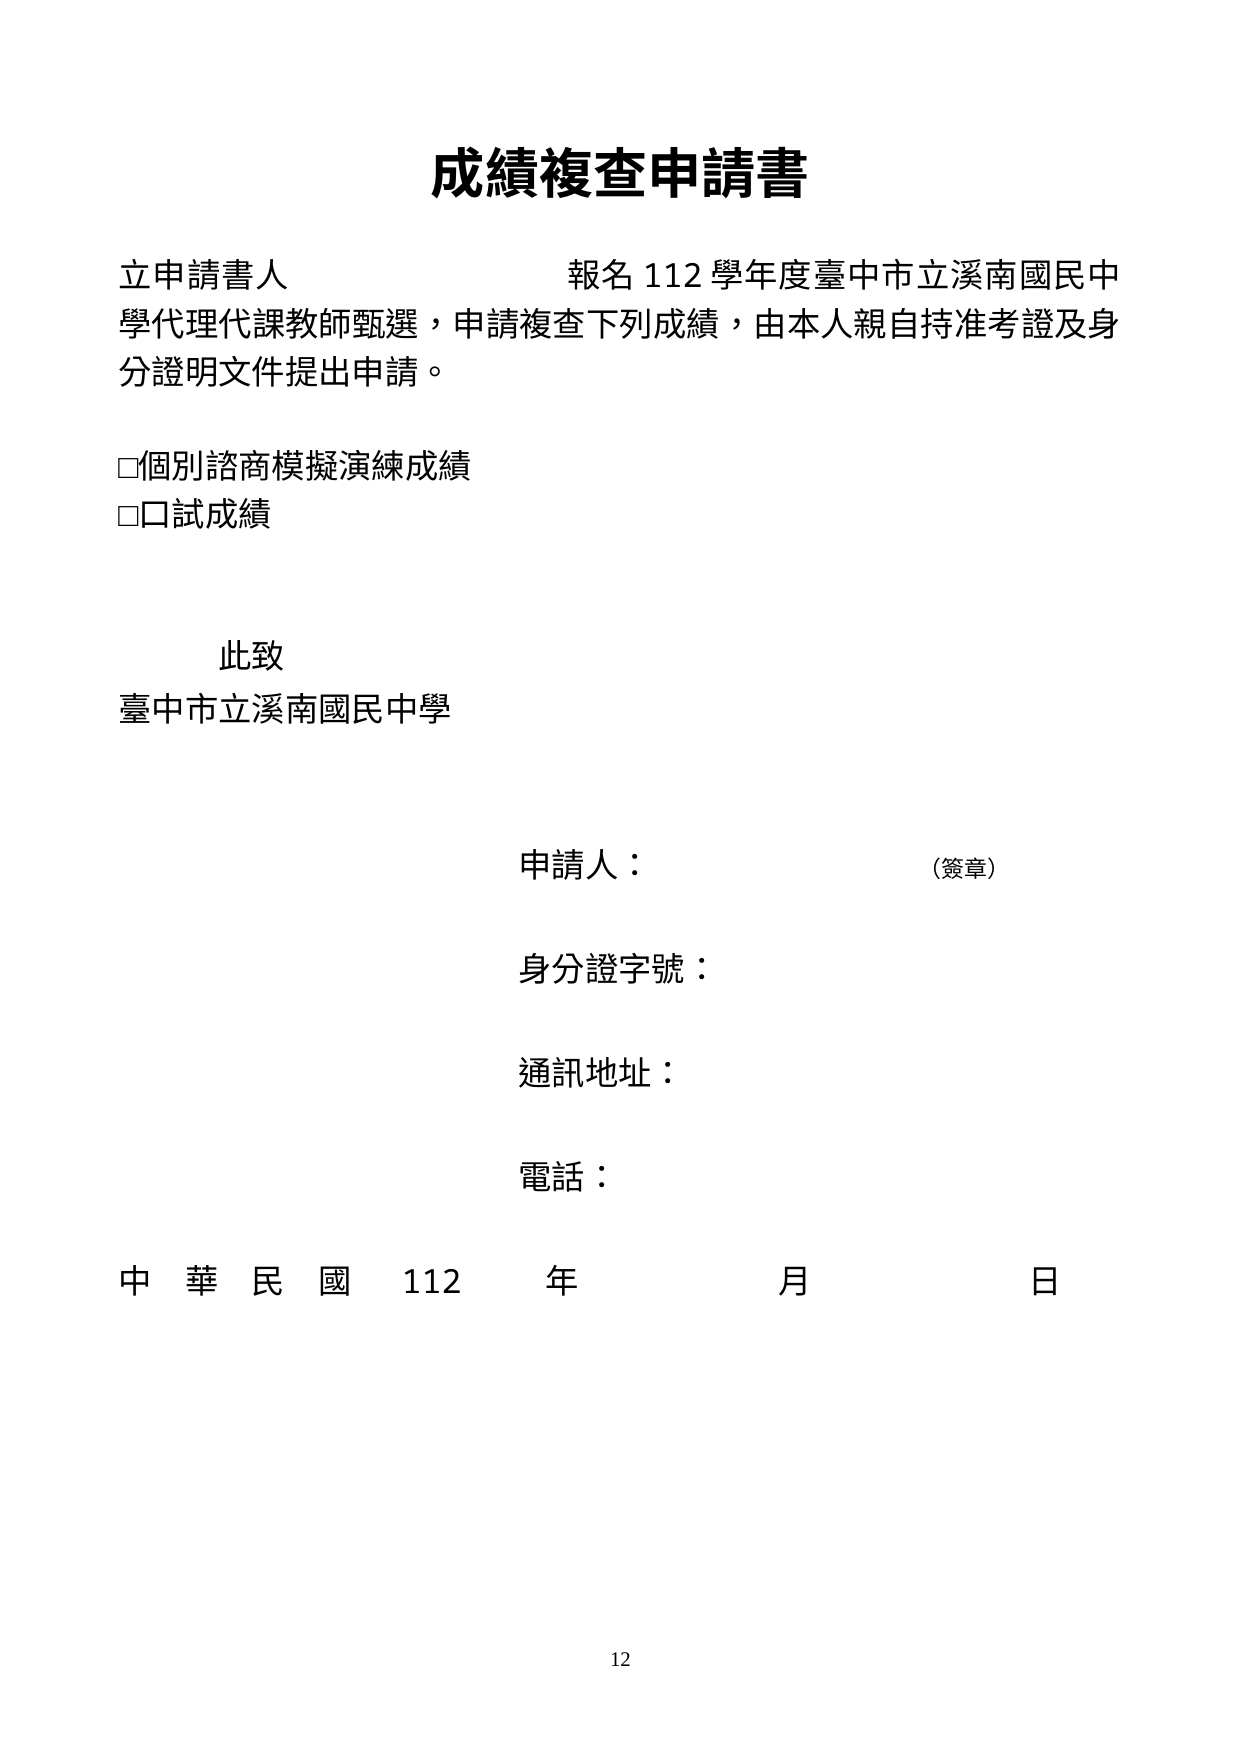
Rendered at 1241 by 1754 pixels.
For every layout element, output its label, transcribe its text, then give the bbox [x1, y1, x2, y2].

text 臺中市立溪南國民中學 [118, 679, 1122, 731]
text 申請人： （簽章） [518, 836, 1122, 888]
text □口試成績 [118, 488, 1122, 536]
text 立申請書人 報名112學年度臺中市立溪南國民中學代理代課教師甄選，申請複查下列成績，由本人親自持准考證及身分證明文件提出申請。 [118, 249, 1122, 394]
text 中 華 民 國 112 年 月 日 [118, 1252, 1122, 1304]
text □個別諮商模擬演練成績 [118, 439, 1122, 488]
text 身分證字號： [518, 940, 1122, 992]
text 此致 [118, 627, 1122, 679]
text 通訊地址： [518, 1044, 1122, 1096]
text 成績複查申請書 [118, 152, 1122, 204]
text 電話： [518, 1148, 1122, 1200]
